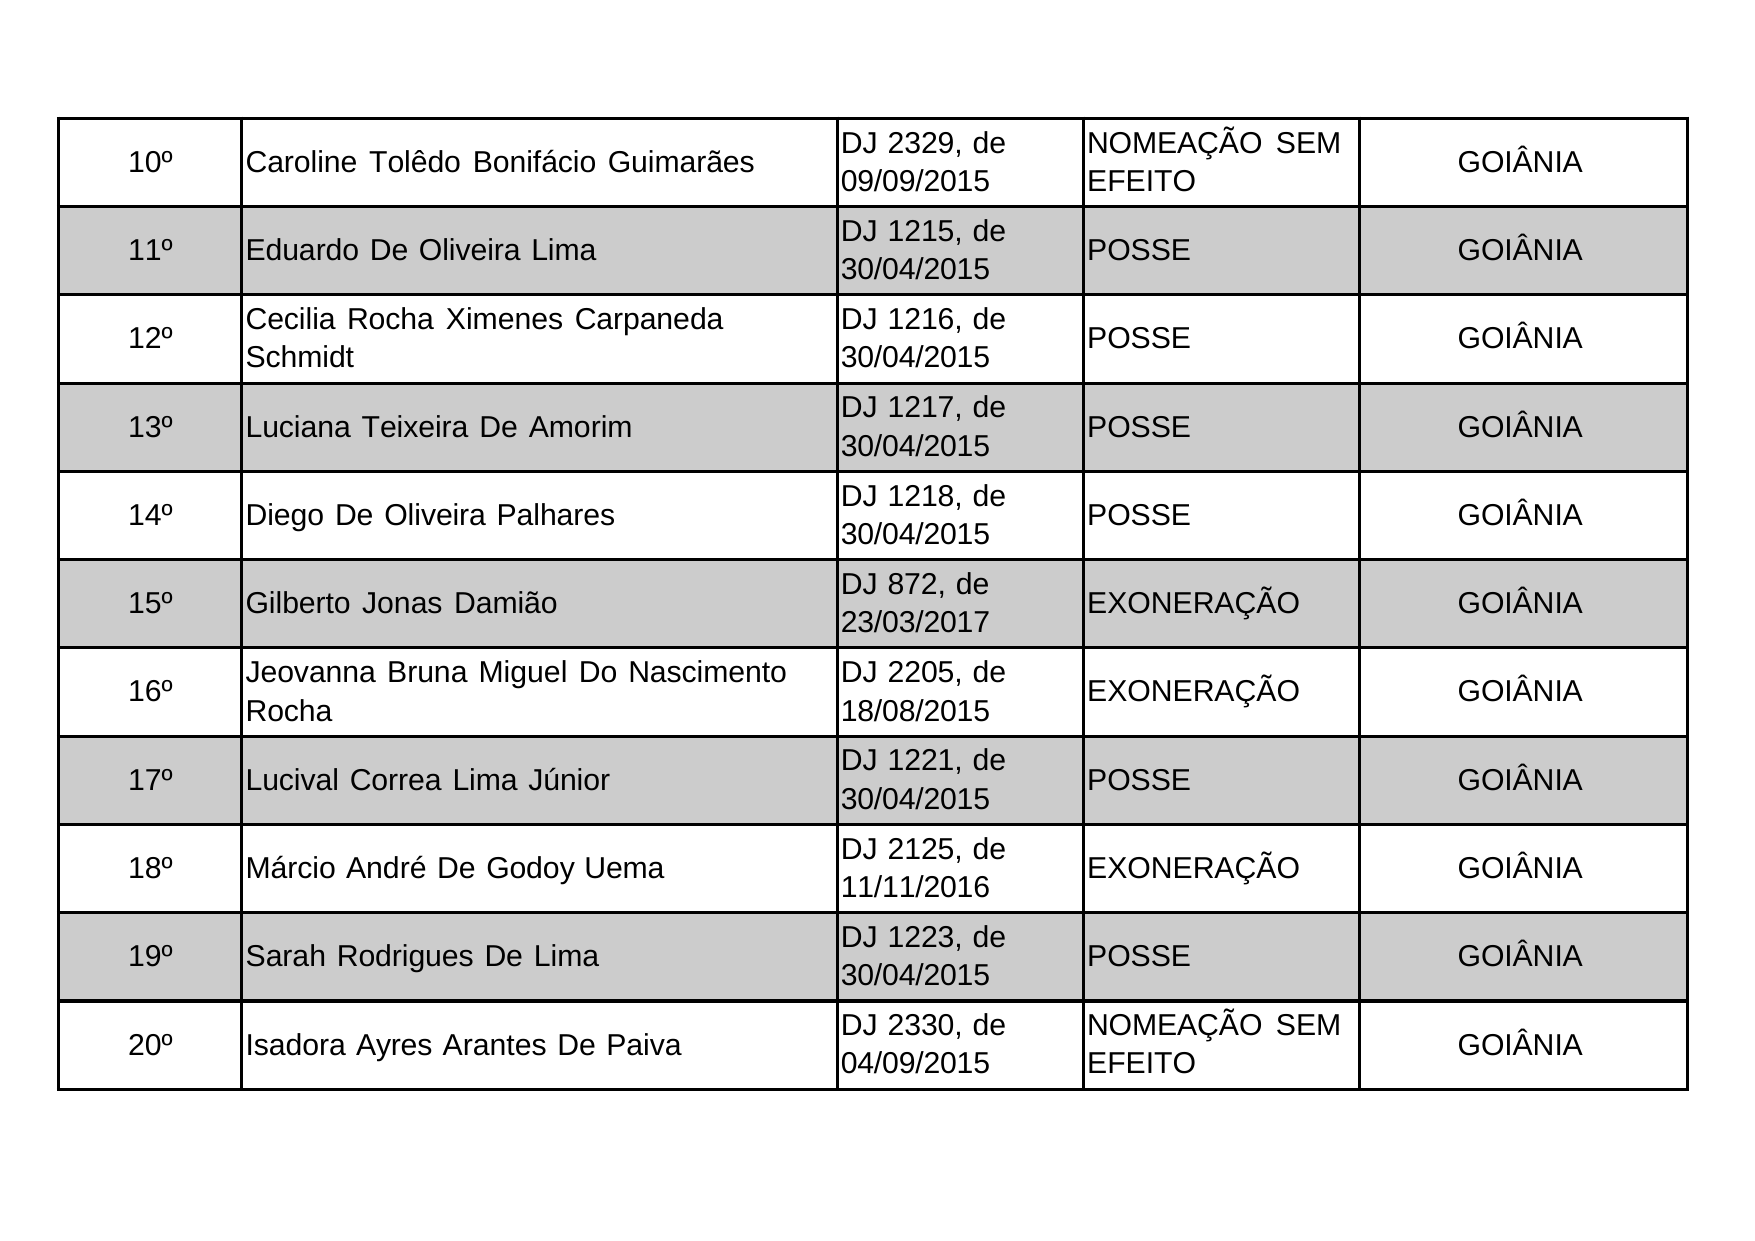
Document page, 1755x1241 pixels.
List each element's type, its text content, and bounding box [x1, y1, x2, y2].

table_cell GOIÂNIA [1361, 738, 1686, 823]
table_cell POSSE [1085, 738, 1358, 823]
table_header GOIÂNIA [1361, 120, 1686, 205]
table_cell 19º [60, 914, 240, 999]
table_cell Eduardo De Oliveira Lima [243, 208, 836, 293]
table_cell Cecilia Rocha Ximenes Carpaneda Schmidt [243, 296, 836, 382]
table_cell GOIÂNIA [1361, 826, 1686, 911]
table_cell DJ 1218, de 30/04/2015 [839, 473, 1082, 558]
table_cell 15º [60, 561, 240, 646]
table_header NOMEAÇÃO SEM EFEITO [1085, 120, 1358, 205]
table_cell 14º [60, 473, 240, 558]
table_cell Gilberto Jonas Damião [243, 561, 836, 646]
table_cell DJ 872, de 23/03/2017 [839, 561, 1082, 646]
table_cell 17º [60, 738, 240, 823]
table_cell GOIÂNIA [1361, 385, 1686, 470]
table_cell 20º [60, 1003, 240, 1087]
table_header DJ 2329, de 09/09/2015 [839, 120, 1082, 205]
table_cell Jeovanna Bruna Miguel Do Nascimento Rocha [243, 649, 836, 734]
table_cell DJ 2125, de 11/11/2016 [839, 826, 1082, 911]
table_cell POSSE [1085, 208, 1358, 293]
table_cell POSSE [1085, 385, 1358, 470]
table_cell Isadora Ayres Arantes De Paiva [243, 1003, 836, 1087]
table_cell DJ 2330, de 04/09/2015 [839, 1003, 1082, 1087]
table_cell GOIÂNIA [1361, 296, 1686, 382]
table_cell GOIÂNIA [1361, 649, 1686, 734]
table_cell Márcio André De Godoy Uema [243, 826, 836, 911]
table_cell POSSE [1085, 296, 1358, 382]
table_cell EXONERAÇÃO [1085, 826, 1358, 911]
table_cell POSSE [1085, 473, 1358, 558]
table_cell GOIÂNIA [1361, 1003, 1686, 1087]
table_cell 18º [60, 826, 240, 911]
table_header 10º [60, 120, 240, 205]
table_cell 13º [60, 385, 240, 470]
table_cell DJ 1223, de 30/04/2015 [839, 914, 1082, 999]
table_cell DJ 1216, de 30/04/2015 [839, 296, 1082, 382]
table_cell Diego De Oliveira Palhares [243, 473, 836, 558]
table_cell DJ 1217, de 30/04/2015 [839, 385, 1082, 470]
table_cell POSSE [1085, 914, 1358, 999]
table_cell DJ 1215, de 30/04/2015 [839, 208, 1082, 293]
table_cell EXONERAÇÃO [1085, 561, 1358, 646]
table_cell DJ 2205, de 18/08/2015 [839, 649, 1082, 734]
table_cell Luciana Teixeira De Amorim [243, 385, 836, 470]
table_cell GOIÂNIA [1361, 473, 1686, 558]
table_cell GOIÂNIA [1361, 914, 1686, 999]
table_header Caroline Tolêdo Bonifácio Guimarães [243, 120, 836, 205]
table_cell GOIÂNIA [1361, 208, 1686, 293]
table_cell 11º [60, 208, 240, 293]
table_cell NOMEAÇÃO SEM EFEITO [1085, 1003, 1358, 1087]
table_cell GOIÂNIA [1361, 561, 1686, 646]
table_cell 12º [60, 296, 240, 382]
table_cell 16º [60, 649, 240, 734]
table_cell Sarah Rodrigues De Lima [243, 914, 836, 999]
table_cell DJ 1221, de 30/04/2015 [839, 738, 1082, 823]
table_cell EXONERAÇÃO [1085, 649, 1358, 734]
table_cell Lucival Correa Lima Júnior [243, 738, 836, 823]
